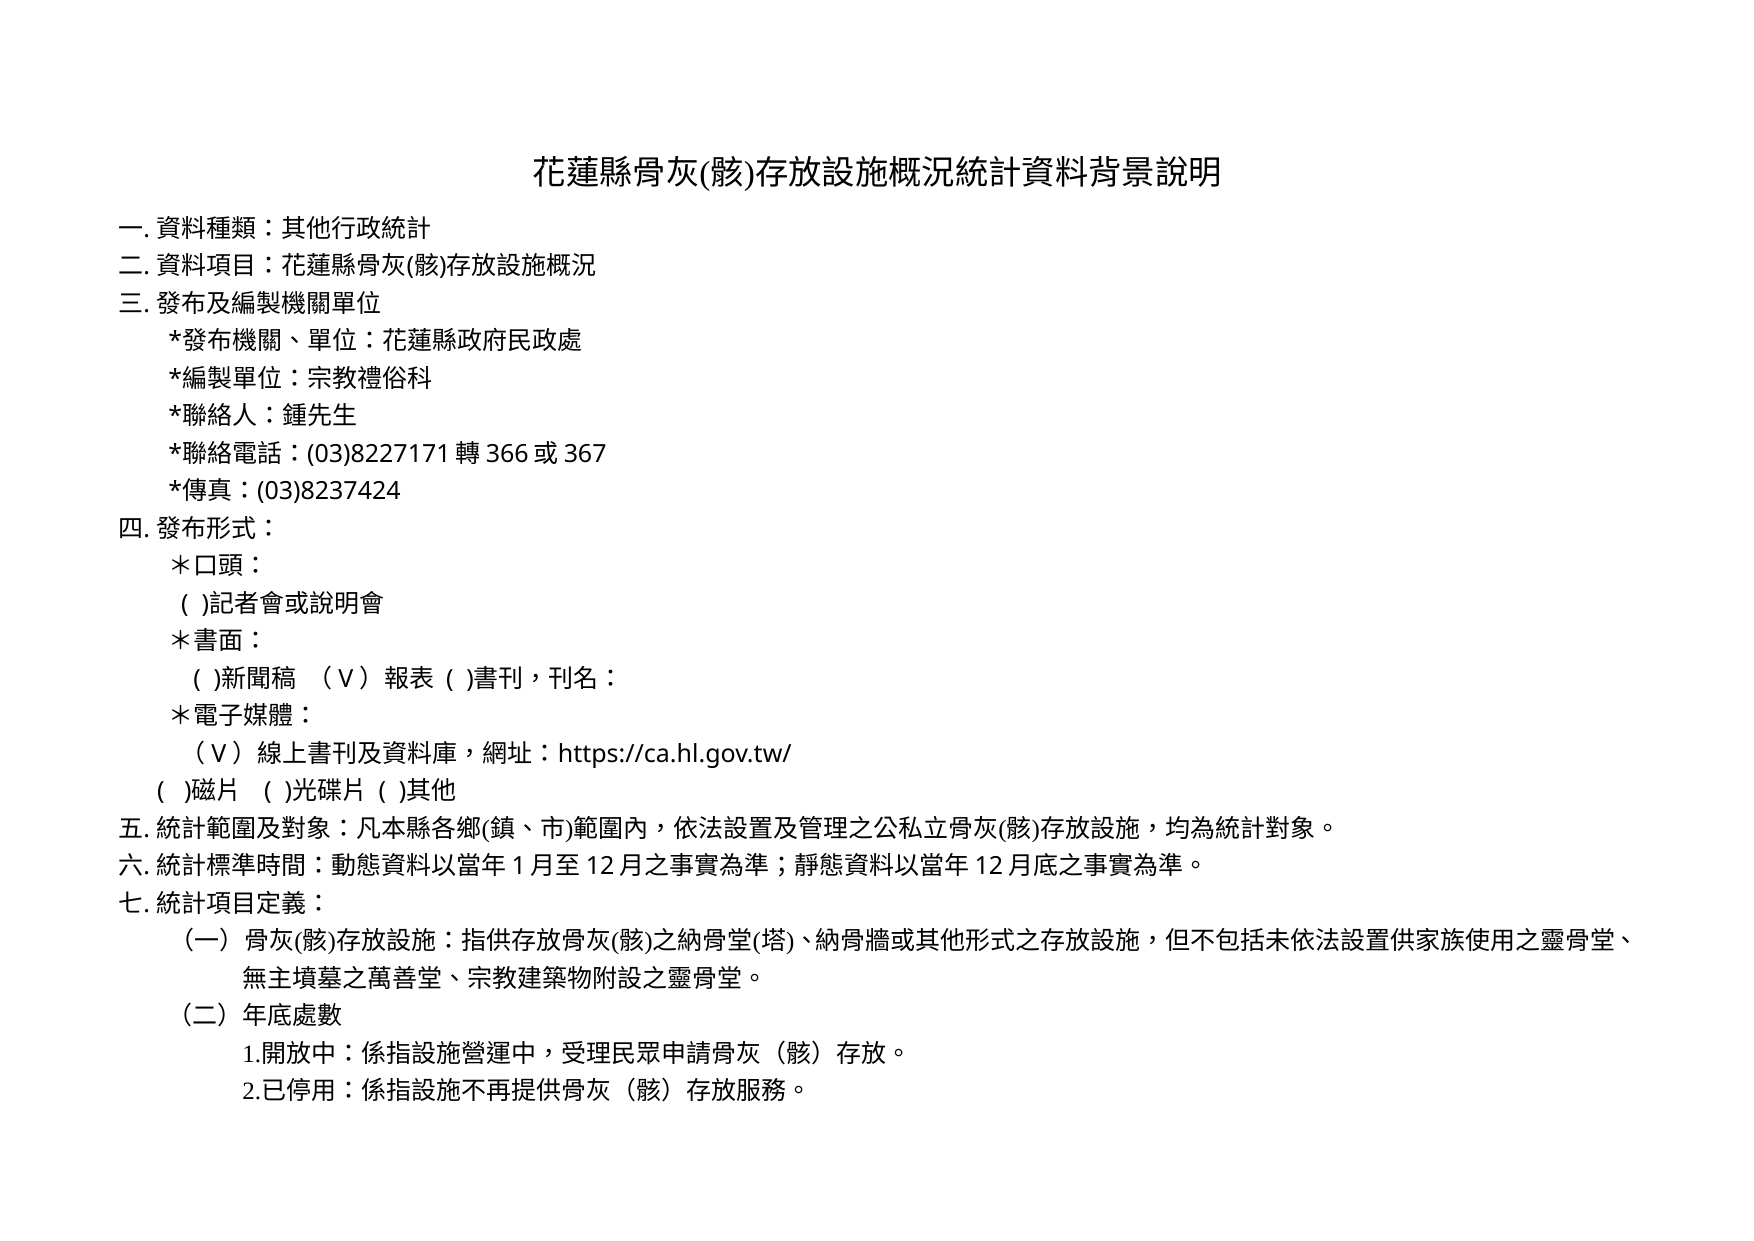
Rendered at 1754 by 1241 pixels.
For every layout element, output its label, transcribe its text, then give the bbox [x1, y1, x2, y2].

text *傳真：(03)8237424 [168, 470, 1636, 508]
list 發布形式： [118, 508, 1636, 545]
text ( )磁片 ( )光碟片 ( )其他 [118, 770, 1636, 808]
text 花蓮縣骨灰(骸)存放設施概況統計資料背景說明 [118, 133, 1636, 208]
text ＊口頭： [168, 545, 1636, 583]
text 2.已停用：係指設施不再提供骨灰（骸）存放服務。 [242, 1070, 1636, 1108]
list 資料種類：其他行政統計 [118, 208, 1636, 245]
text *聯絡人：鍾先生 [168, 395, 1636, 433]
text （二）年底處數 [168, 995, 1636, 1033]
list 統計項目定義： [118, 883, 1636, 920]
text *發布機關、單位：花蓮縣政府民政處 [168, 320, 1636, 358]
text ＊電子媒體： [168, 695, 1636, 733]
list 發布及編製機關單位 [118, 283, 1636, 320]
text 1.開放中：係指設施營運中，受理民眾申請骨灰（骸）存放。 [242, 1033, 1636, 1070]
text ( )新聞稿 （ V ）報表 ( )書刊，刊名： [168, 658, 1636, 695]
text *聯絡電話：(03)8227171轉366或367 [168, 433, 1636, 470]
text ＊書面： [168, 620, 1636, 658]
list 資料項目：花蓮縣骨灰(骸)存放設施概況 [118, 245, 1636, 283]
text ( )記者會或說明會 [168, 583, 1636, 620]
text （一）骨灰(骸)存放設施：指供存放骨灰(骸)之納骨堂(塔)、納骨牆或其他形式之存放設施，但不包括未依法設置供家族使用之靈骨堂、無主墳墓之萬善堂、宗教建築物附設之靈骨堂。 [169, 920, 1636, 995]
list 統計範圍及對象：凡本縣各鄉(鎮、市)範圍內，依法設置及管理之公私立骨灰(骸)存放設施，均為統計對象。 [118, 808, 1636, 845]
text （ V ）線上書刊及資料庫，網址：https://ca.hl.gov.tw/ [168, 733, 1636, 770]
list 統計標準時間：動態資料以當年1月至12月之事實為準；靜態資料以當年12月底之事實為準。 [118, 845, 1636, 883]
text *編製單位：宗教禮俗科 [168, 358, 1636, 395]
